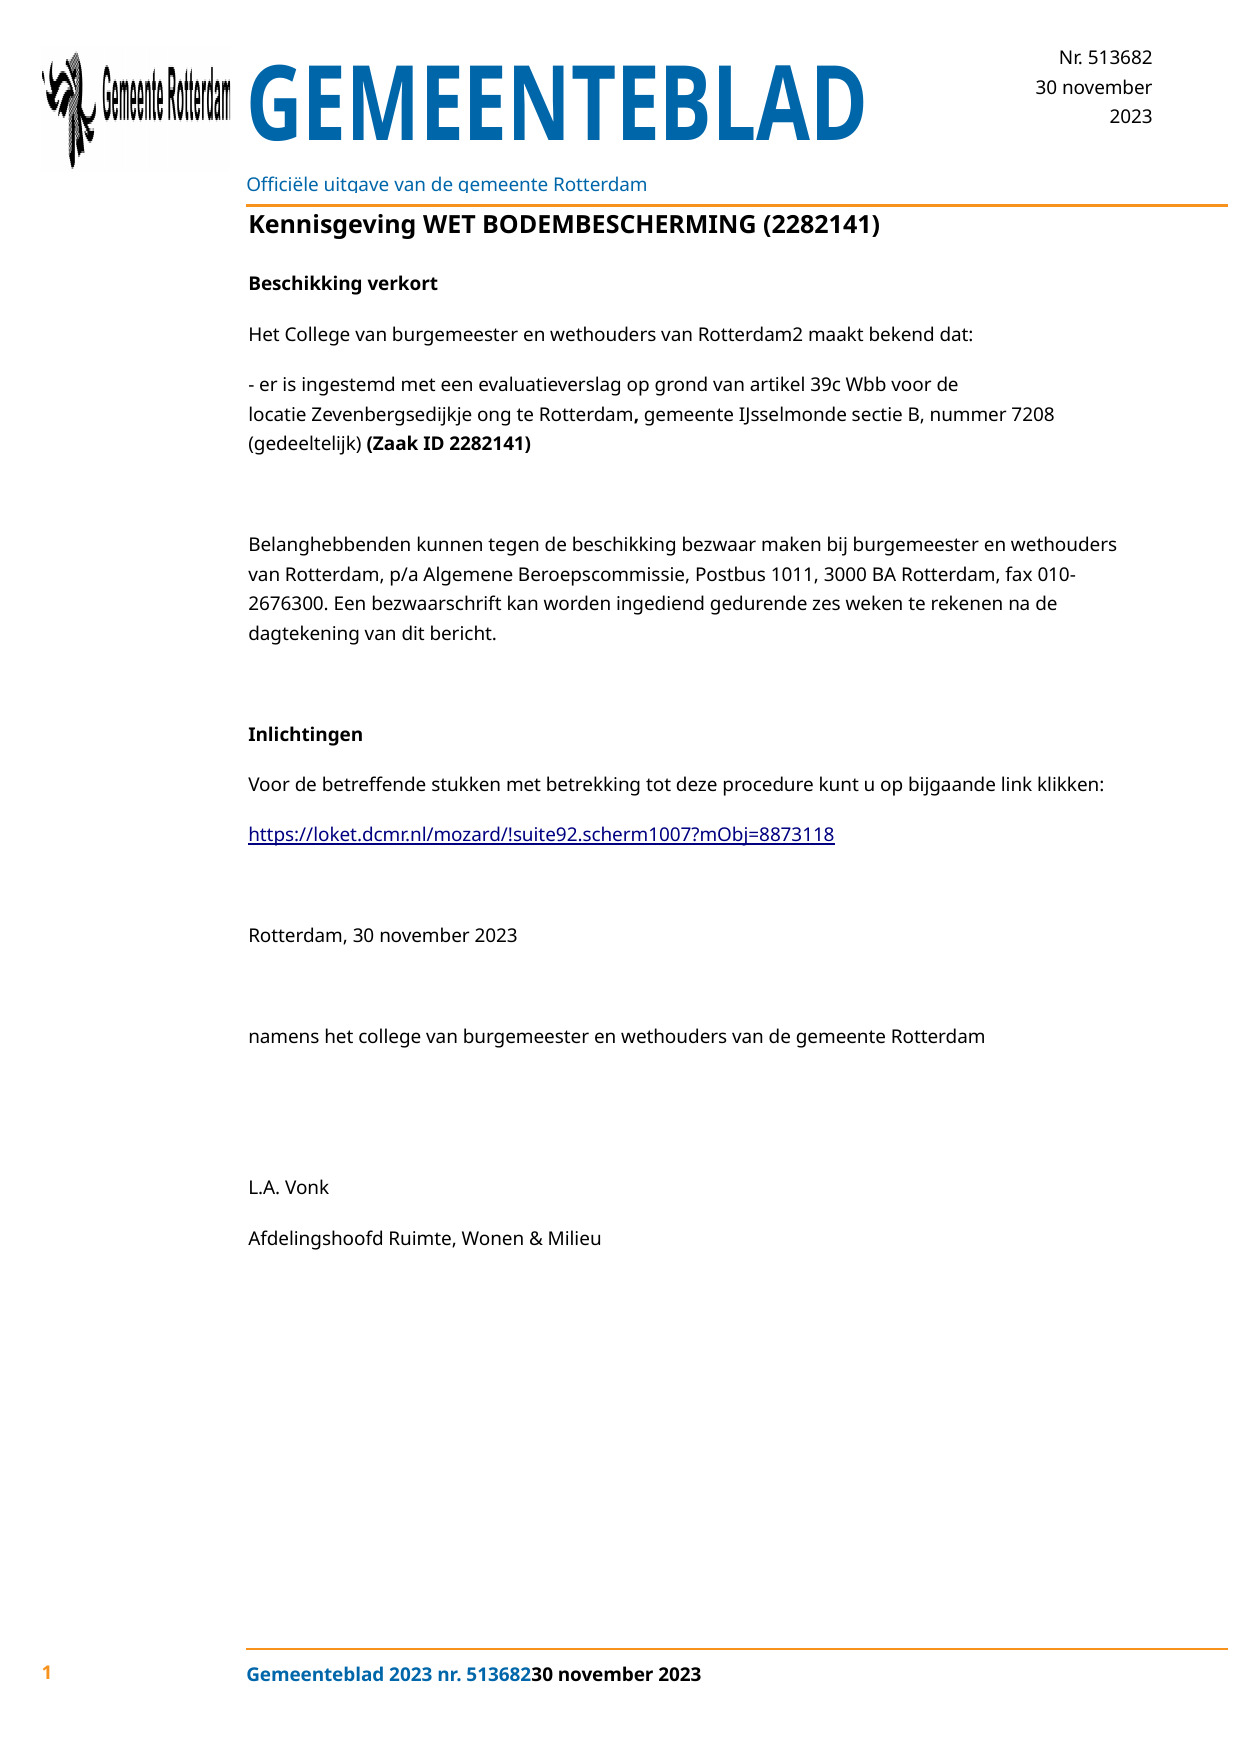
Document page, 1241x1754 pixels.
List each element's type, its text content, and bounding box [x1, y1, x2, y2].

text Beschikking verkort [248, 270, 1152, 296]
text Kennisgeving WET BODEMBESCHERMING (2282141) [248, 207, 1152, 241]
text Inlichtingen [248, 721, 1152, 746]
text L.A. Vonk [248, 1174, 1152, 1200]
text Het College van burgemeester en wethouders van Rotterdam2 maakt bekend dat: [248, 321, 1152, 346]
text Voor de betreffende stukken met betrekking tot deze procedure kunt u op bijgaande link klikken: [248, 771, 1152, 797]
text Rotterdam, 30 november 2023 [248, 922, 1152, 948]
text Afdelingshoofd Ruimte, Wonen & Milieu [248, 1225, 1152, 1251]
text namens het college van burgemeester en wethouders van de gemeente Rotterdam [248, 1023, 1152, 1049]
text - er is ingestemd met een evaluatieverslag op grond van artikel 39c Wbb voor de locatie Zevenbergsedijkje ong te Rotterdam, gemeente IJsselmonde sectie B, nummer 7208 (gedeeltelijk) (Zaak ID 2282141) [248, 371, 1152, 456]
picture [41, 47, 231, 172]
text https://loket.dcmr.nl/mozard/!suite92.scherm1007?mObj=8873118 [248, 822, 1152, 847]
text Belanghebbenden kunnen tegen de beschikking bezwaar maken bij burgemeester en wethouders van Rotterdam, p/a Algemene Beroepscommissie, Postbus 1011, 3000 BA Rotterdam, fax 010-2676300. Een bezwaarschrift kan worden ingediend gedurende zes weken te rekenen na de dagtekening van dit bericht. [248, 531, 1152, 646]
